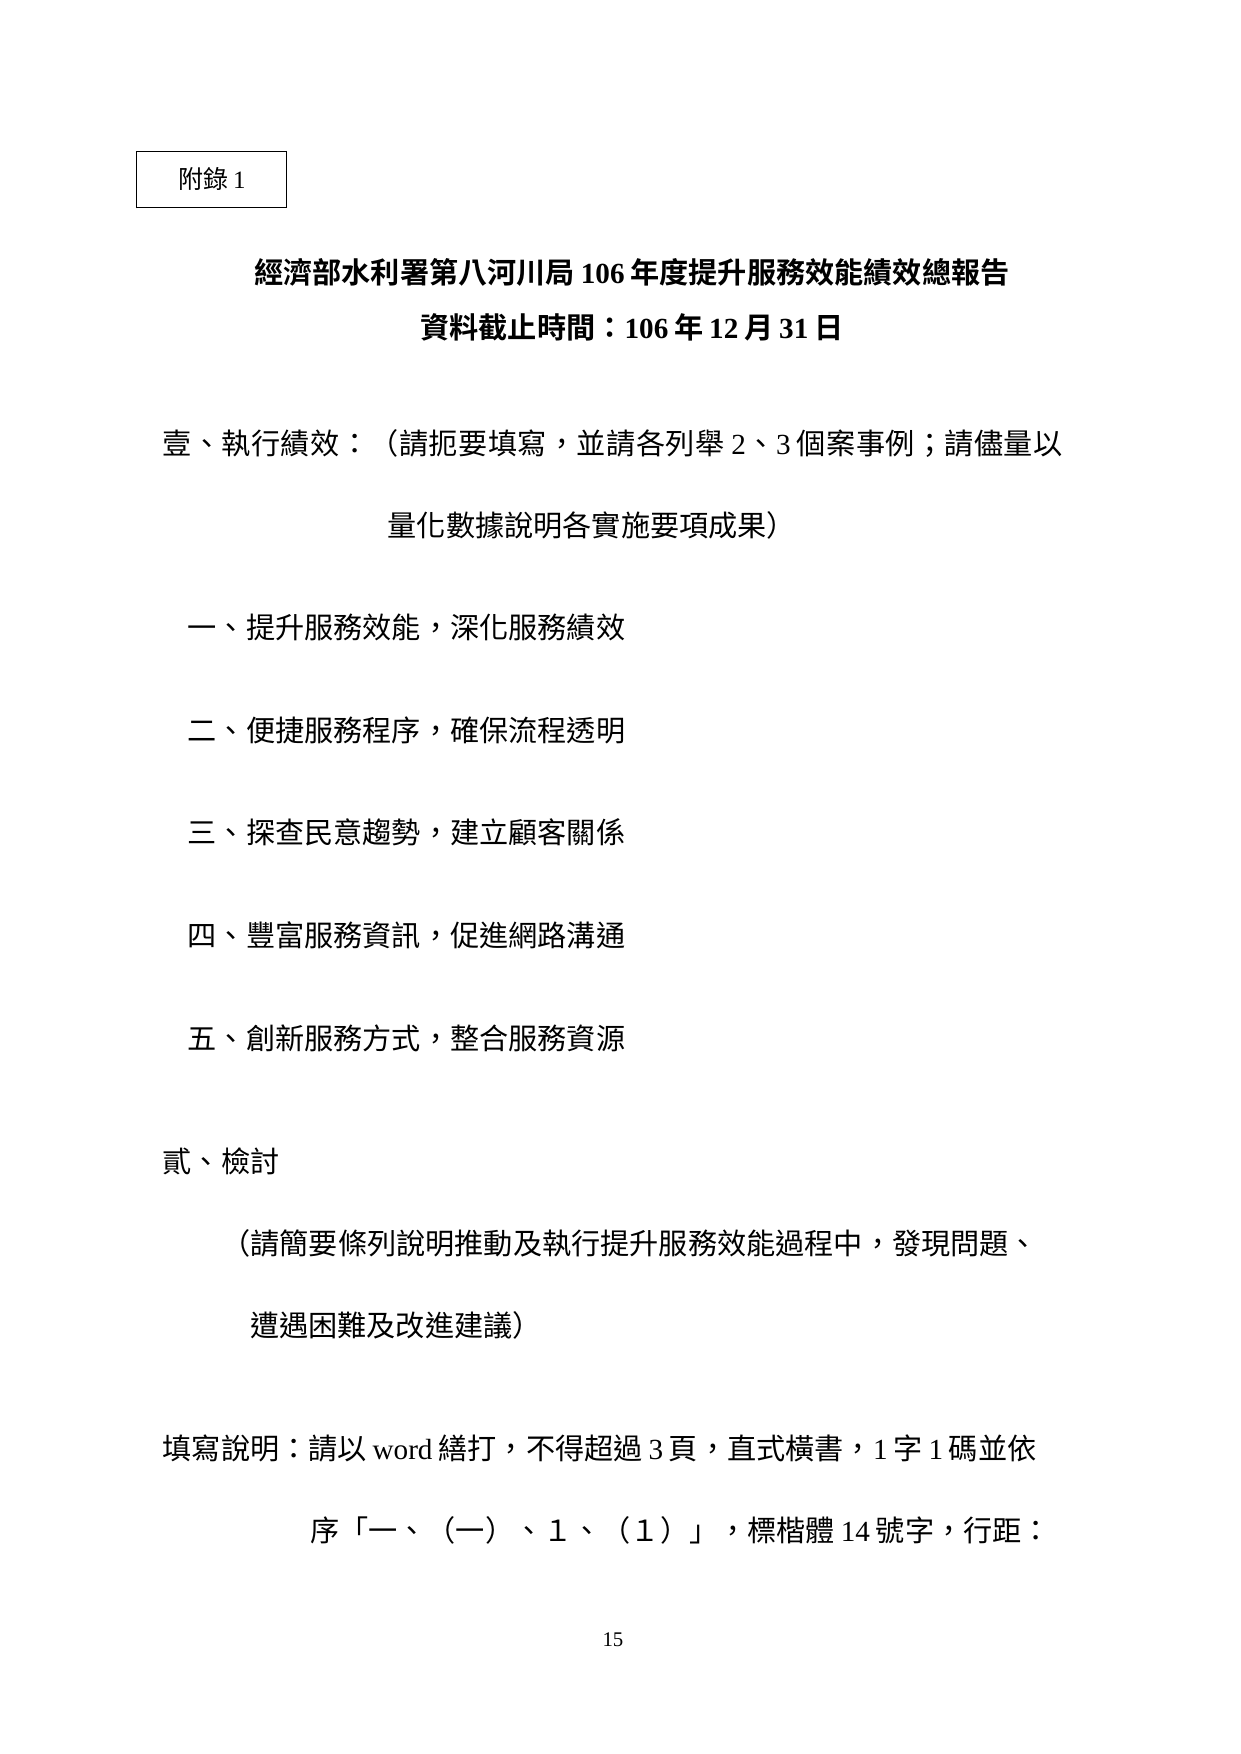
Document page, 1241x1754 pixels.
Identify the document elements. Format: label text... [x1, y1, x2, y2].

text （請簡要條列說明推動及執行提升服務效能過程中，發現問題、遭遇困難及改進建議） [221, 1201, 1063, 1365]
list 五、創新服務方式，整合服務資源 [187, 995, 1063, 1077]
list 壹、執行績效：（請扼要填寫，並請各列舉2、3個案事例；請儘量以量化數據說明各實施要項成果） [162, 400, 1063, 564]
text 填寫說明：請以word繕打，不得超過3頁，直式橫書，1字1碼並依序「一、（一）、１、（１）」，標楷體14號字，行距： [162, 1406, 1063, 1570]
text 附錄1 [152, 160, 271, 196]
subtitle 資料截止時間：106年12月31日 [200, 304, 1063, 347]
list 二、便捷服務程序，確保流程透明 [187, 688, 1063, 770]
subtitle 經濟部水利署第八河川局106年度提升服務效能績效總報告 [200, 250, 1063, 292]
list 一、提升服務效能，深化服務績效 [187, 585, 1063, 667]
list 貳、檢討 [162, 1118, 1063, 1201]
list 三、探查民意趨勢，建立顧客關係 [187, 790, 1063, 872]
list 四、豐富服務資訊，促進網路溝通 [187, 893, 1063, 975]
